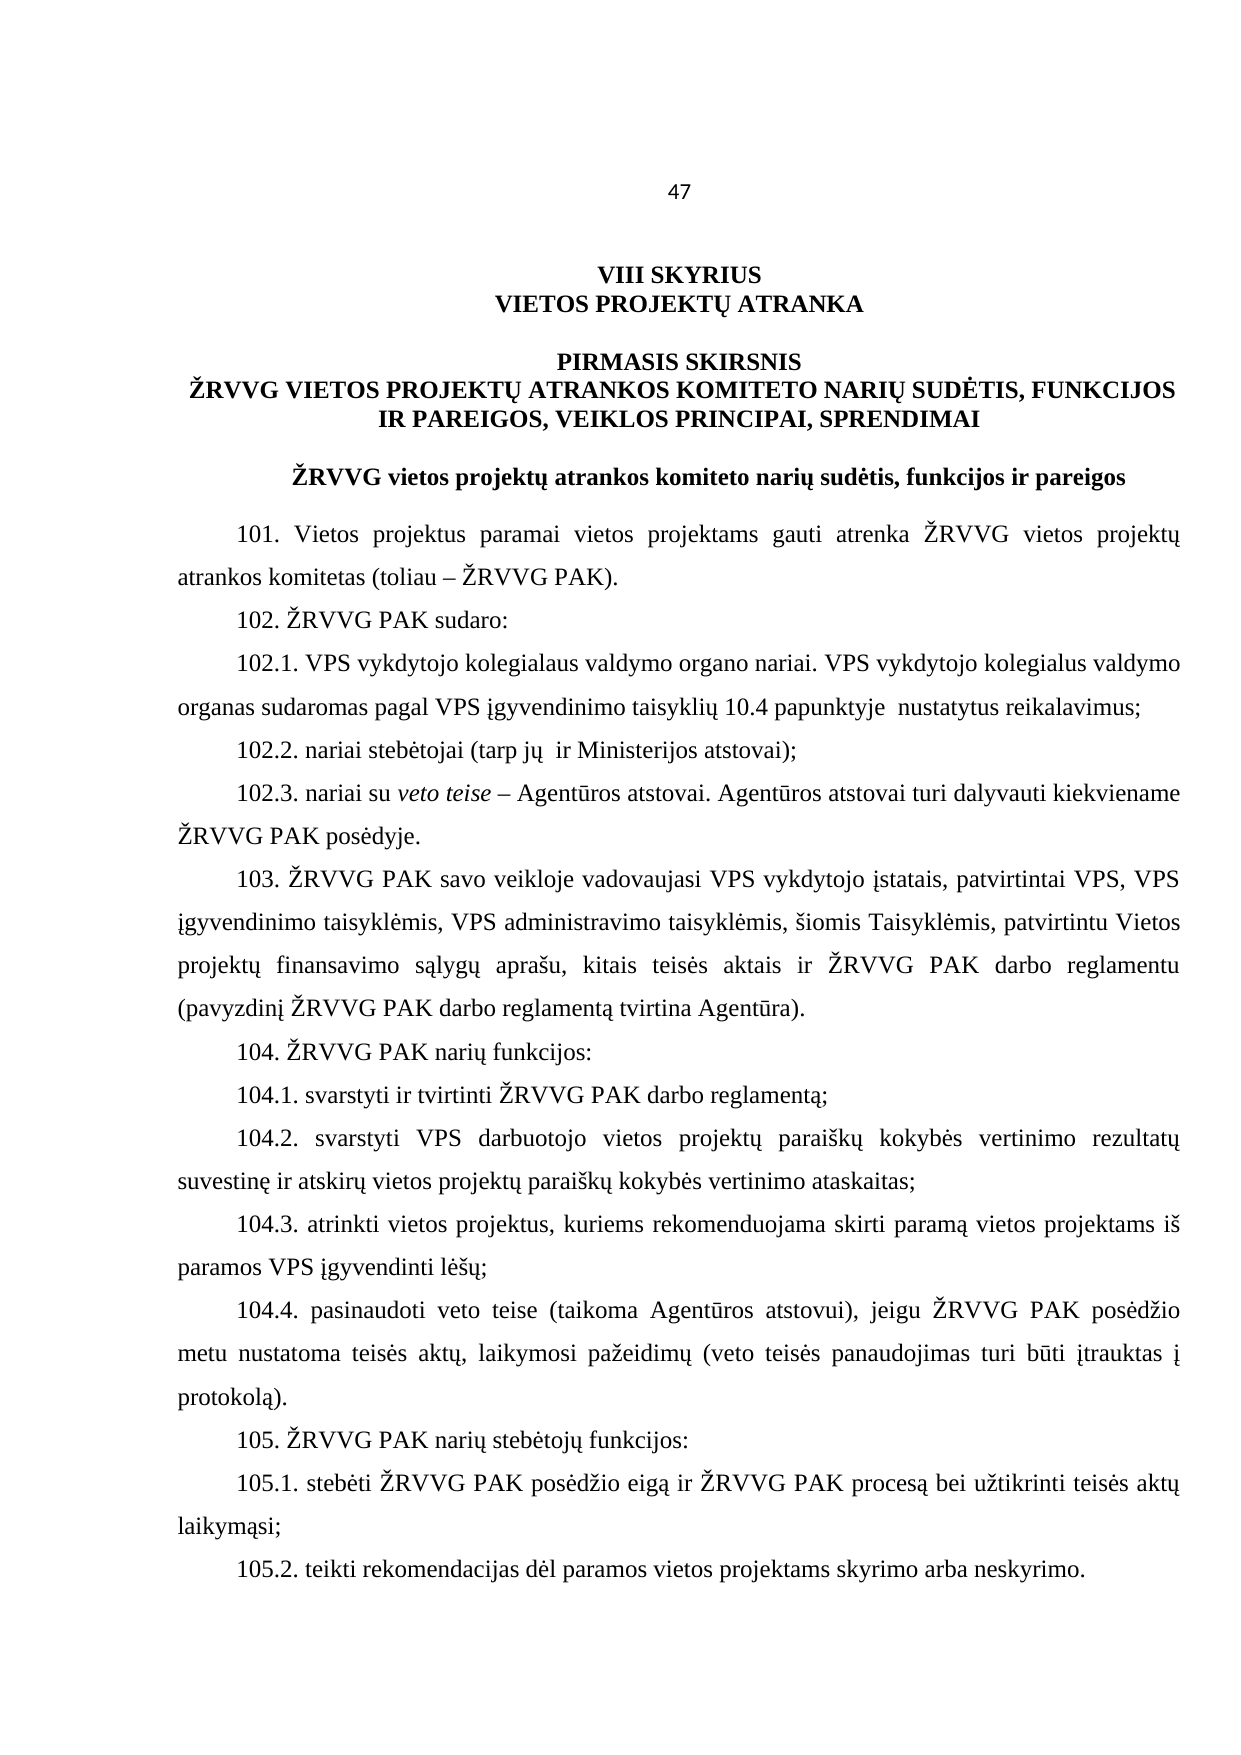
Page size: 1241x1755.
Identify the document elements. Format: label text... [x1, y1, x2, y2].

text 104.1. svarstyti ir tvirtinti ŽRVVG PAK darbo reglamentą; [177, 1080, 1181, 1108]
text ŽRVVG vietos projektų atrankos komiteto narių sudėtis, funkcijos ir pareigos [177, 462, 1181, 490]
text 104.2. svarstyti VPS darbuotojo vietos projektų paraiškų kokybės vertinimo rezultatų suvestinę ir atskirų vietos projektų paraiškų kokybės vertinimo ataskaitas; [177, 1123, 1181, 1195]
text 104.4. pasinaudoti veto teise (taikoma Agentūros atstovui), jeigu ŽRVVG PAK posėdžio metu nustatoma teisės aktų, laikymosi pažeidimų (veto teisės panaudojimas turi būti įtrauktas į protokolą). [177, 1295, 1181, 1410]
text 102. ŽRVVG PAK sudaro: [177, 605, 1181, 634]
text VIETOS PROJEKTŲ ATRANKA [177, 289, 1181, 318]
text 102.2. nariai stebėtojai (tarp jų ir Ministerijos atstovai); [177, 735, 1181, 763]
text PIRMASIS SKIRSNIS [177, 347, 1181, 375]
text 102.1. VPS vykdytojo kolegialaus valdymo organo nariai. VPS vykdytojo kolegialus valdymo organas sudaromas pagal VPS įgyvendinimo taisyklių 10.4 papunktyje nustatytus reikalavimus; [177, 648, 1181, 720]
text 105.2. teikti rekomendacijas dėl paramos vietos projektams skyrimo arba neskyrimo. [177, 1554, 1181, 1583]
text 105.1. stebėti ŽRVVG PAK posėdžio eigą ir ŽRVVG PAK procesą bei užtikrinti teisės aktų laikymąsi; [177, 1468, 1181, 1540]
text 104.3. atrinkti vietos projektus, kuriems rekomenduojama skirti paramą vietos projektams iš paramos VPS įgyvendinti lėšų; [177, 1209, 1181, 1281]
text VIII SKYRIUS [177, 260, 1181, 289]
text 101. Vietos projektus paramai vietos projektams gauti atrenka ŽRVVG vietos projektų atrankos komitetas (toliau – ŽRVVG PAK). [177, 519, 1181, 591]
text 105. ŽRVVG PAK narių stebėtojų funkcijos: [177, 1425, 1181, 1453]
text 102.3. nariai su veto teise – Agentūros atstovai. Agentūros atstovai turi dalyvauti kiekviename ŽRVVG PAK posėdyje. [177, 778, 1181, 850]
text 104. ŽRVVG PAK narių funkcijos: [177, 1037, 1181, 1065]
text ŽRVVG VIETOS PROJEKTŲ ATRANKOS KOMITETO NARIŲ SUDĖTIS, FUNKCIJOS IR PAREIGOS, VEIKLOS PRINCIPAI, SPRENDIMAI [177, 375, 1181, 433]
text 103. ŽRVVG PAK savo veikloje vadovaujasi VPS vykdytojo įstatais, patvirtintai VPS, VPS įgyvendinimo taisyklėmis, VPS administravimo taisyklėmis, šiomis Taisyklėmis, patvirtintu Vietos projektų finansavimo sąlygų aprašu, kitais teisės aktais ir ŽRVVG PAK darbo reglamentu (pavyzdinį ŽRVVG PAK darbo reglamentą tvirtina Agentūra). [177, 864, 1181, 1022]
